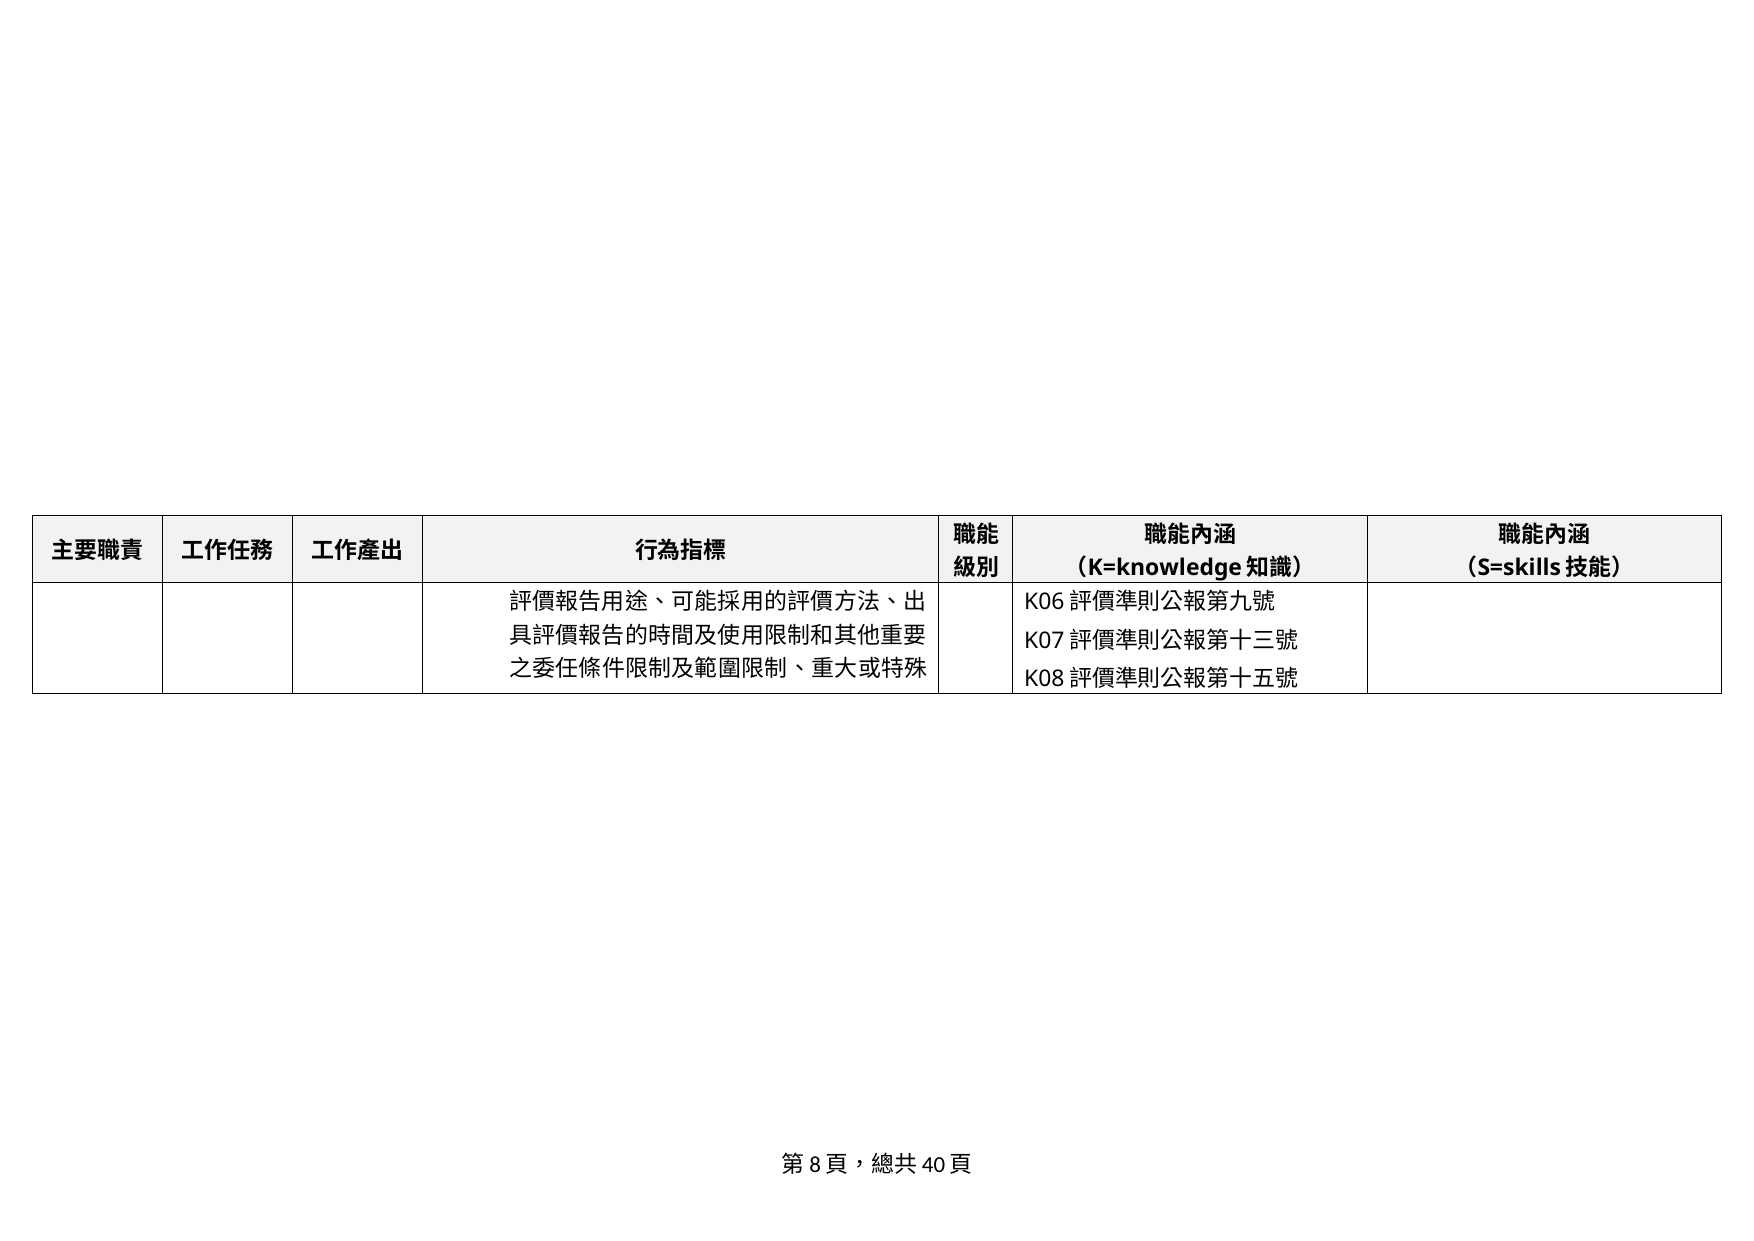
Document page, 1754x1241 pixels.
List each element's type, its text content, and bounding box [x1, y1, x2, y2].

table_header 職能內涵 （K=knowledge知識） [1013, 516, 1367, 582]
table_cell [1368, 583, 1721, 693]
table_cell [163, 583, 292, 693]
table_cell 評價報告用途、可能採用的評價方法、出具評價報告的時間及使用限制和其他重要之委任條件限制及範圍限制、重大或特殊 [423, 583, 938, 693]
table_cell [33, 583, 162, 693]
table_cell [293, 583, 422, 693]
table_header 主要職責 [33, 516, 162, 582]
table_header 工作任務 [163, 516, 292, 582]
table_cell K06評價準則公報第九號 K07評價準則公報第十三號 K08評價準則公報第十五號 [1013, 583, 1367, 693]
table_header 職能級別 [939, 516, 1012, 582]
table_cell [939, 583, 1012, 693]
table_header 行為指標 [423, 516, 938, 582]
table_header 工作產出 [293, 516, 422, 582]
table_header 職能內涵 （S=skills技能） [1368, 516, 1721, 582]
